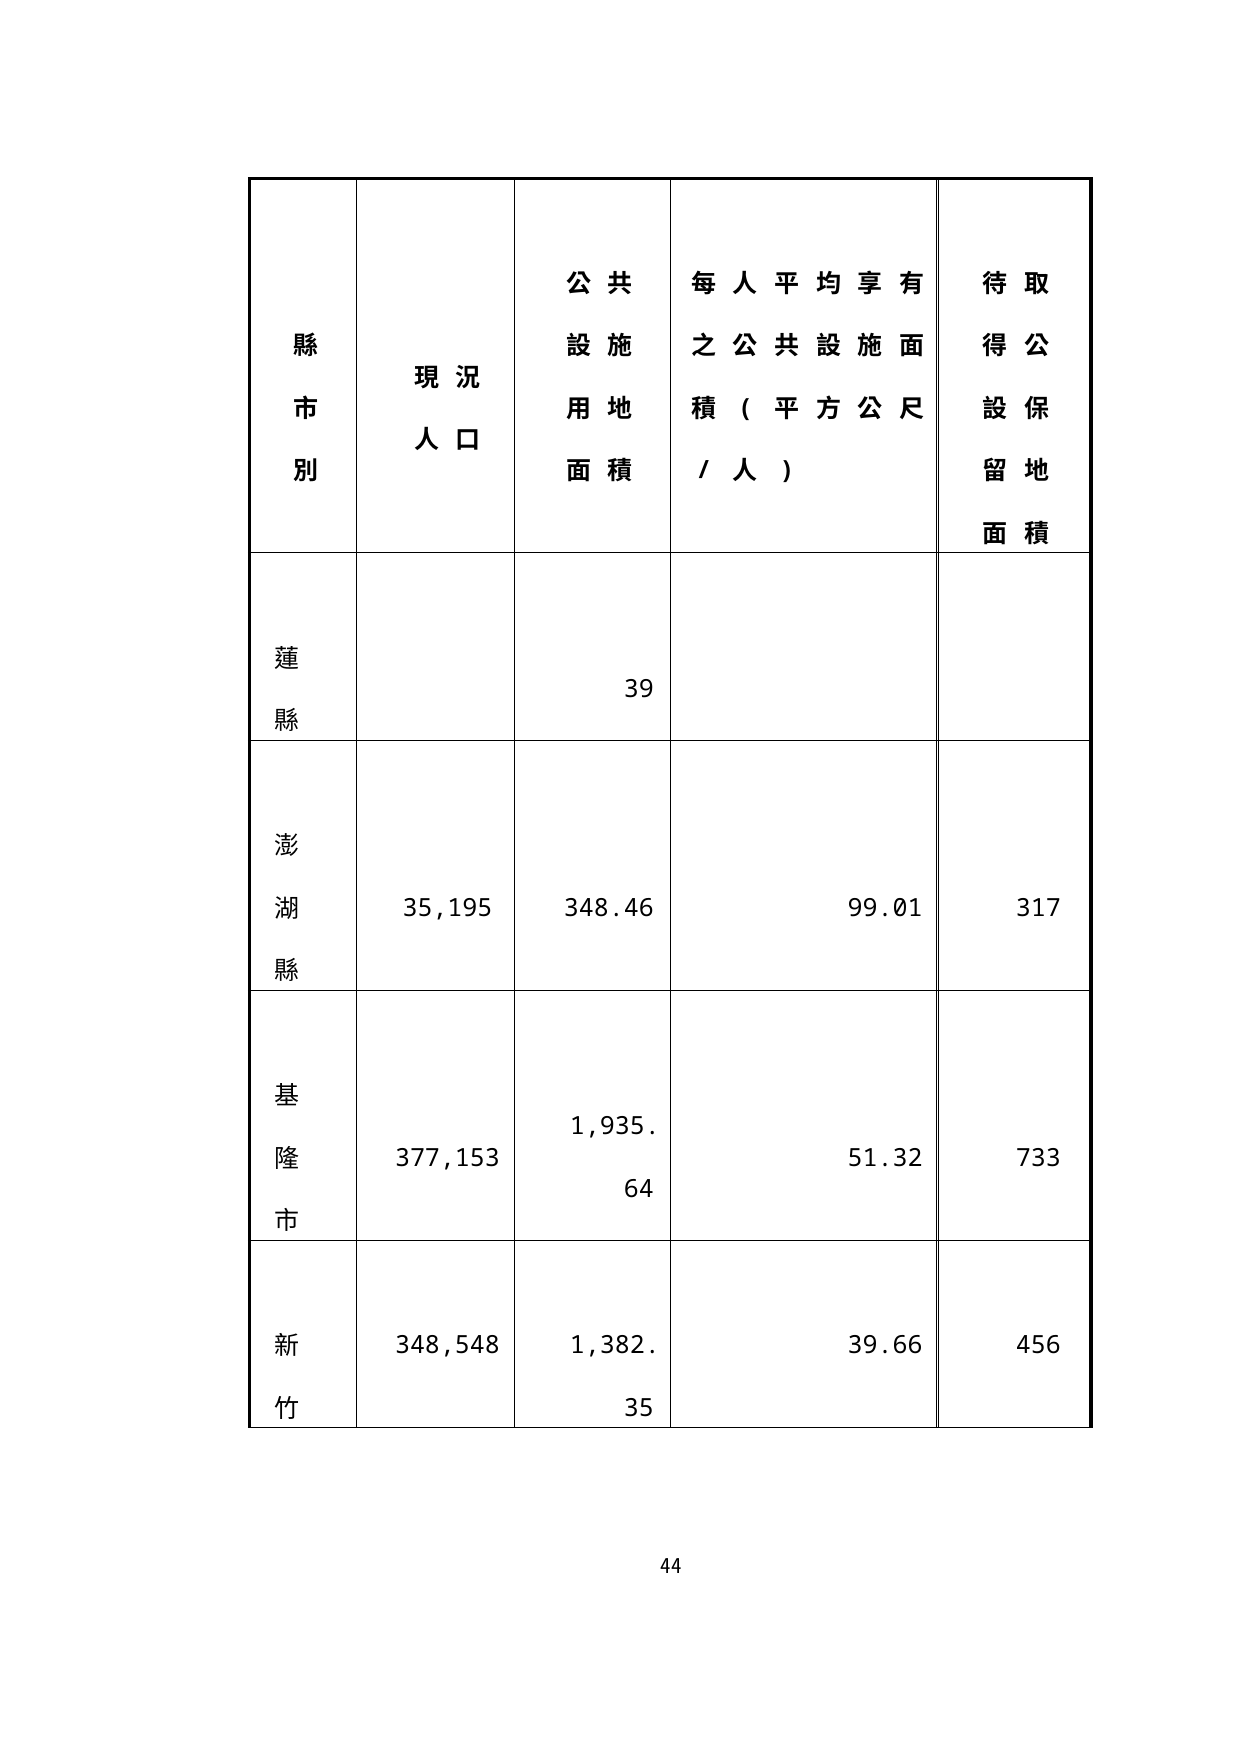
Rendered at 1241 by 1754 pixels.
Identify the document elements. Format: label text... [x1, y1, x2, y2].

table_cell 1,935.64 [515, 991, 670, 1240]
table_header 公共設施用地面積 [515, 180, 670, 552]
table_header 每人平均享有之公共設施面積(平方公尺/人) [671, 180, 936, 552]
table_cell 456 [939, 1241, 1089, 1427]
table_cell 348,548 [357, 1241, 514, 1427]
table_cell 39 [515, 553, 670, 740]
table_header 待取得公設保留地面積 [939, 180, 1089, 552]
table_cell 99.01 [671, 741, 936, 990]
table_cell [939, 553, 1089, 740]
table_cell 澎湖縣 [251, 741, 356, 990]
table_cell [357, 553, 514, 740]
table_cell 348.46 [515, 741, 670, 990]
table_cell [671, 553, 936, 740]
table_cell 39.66 [671, 1241, 936, 1427]
table_cell 317 [939, 741, 1089, 990]
table_cell 新竹 [251, 1241, 356, 1427]
table_cell 733 [939, 991, 1089, 1240]
table_cell 蓮縣 [251, 553, 356, 740]
table_cell 基隆市 [251, 991, 356, 1240]
table_cell 1,382.35 [515, 1241, 670, 1427]
table_cell 51.32 [671, 991, 936, 1240]
table_header 現況人口 [357, 180, 514, 552]
table_cell 377,153 [357, 991, 514, 1240]
table_header 縣市別 [251, 180, 356, 552]
table_cell 35,195 [357, 741, 514, 990]
